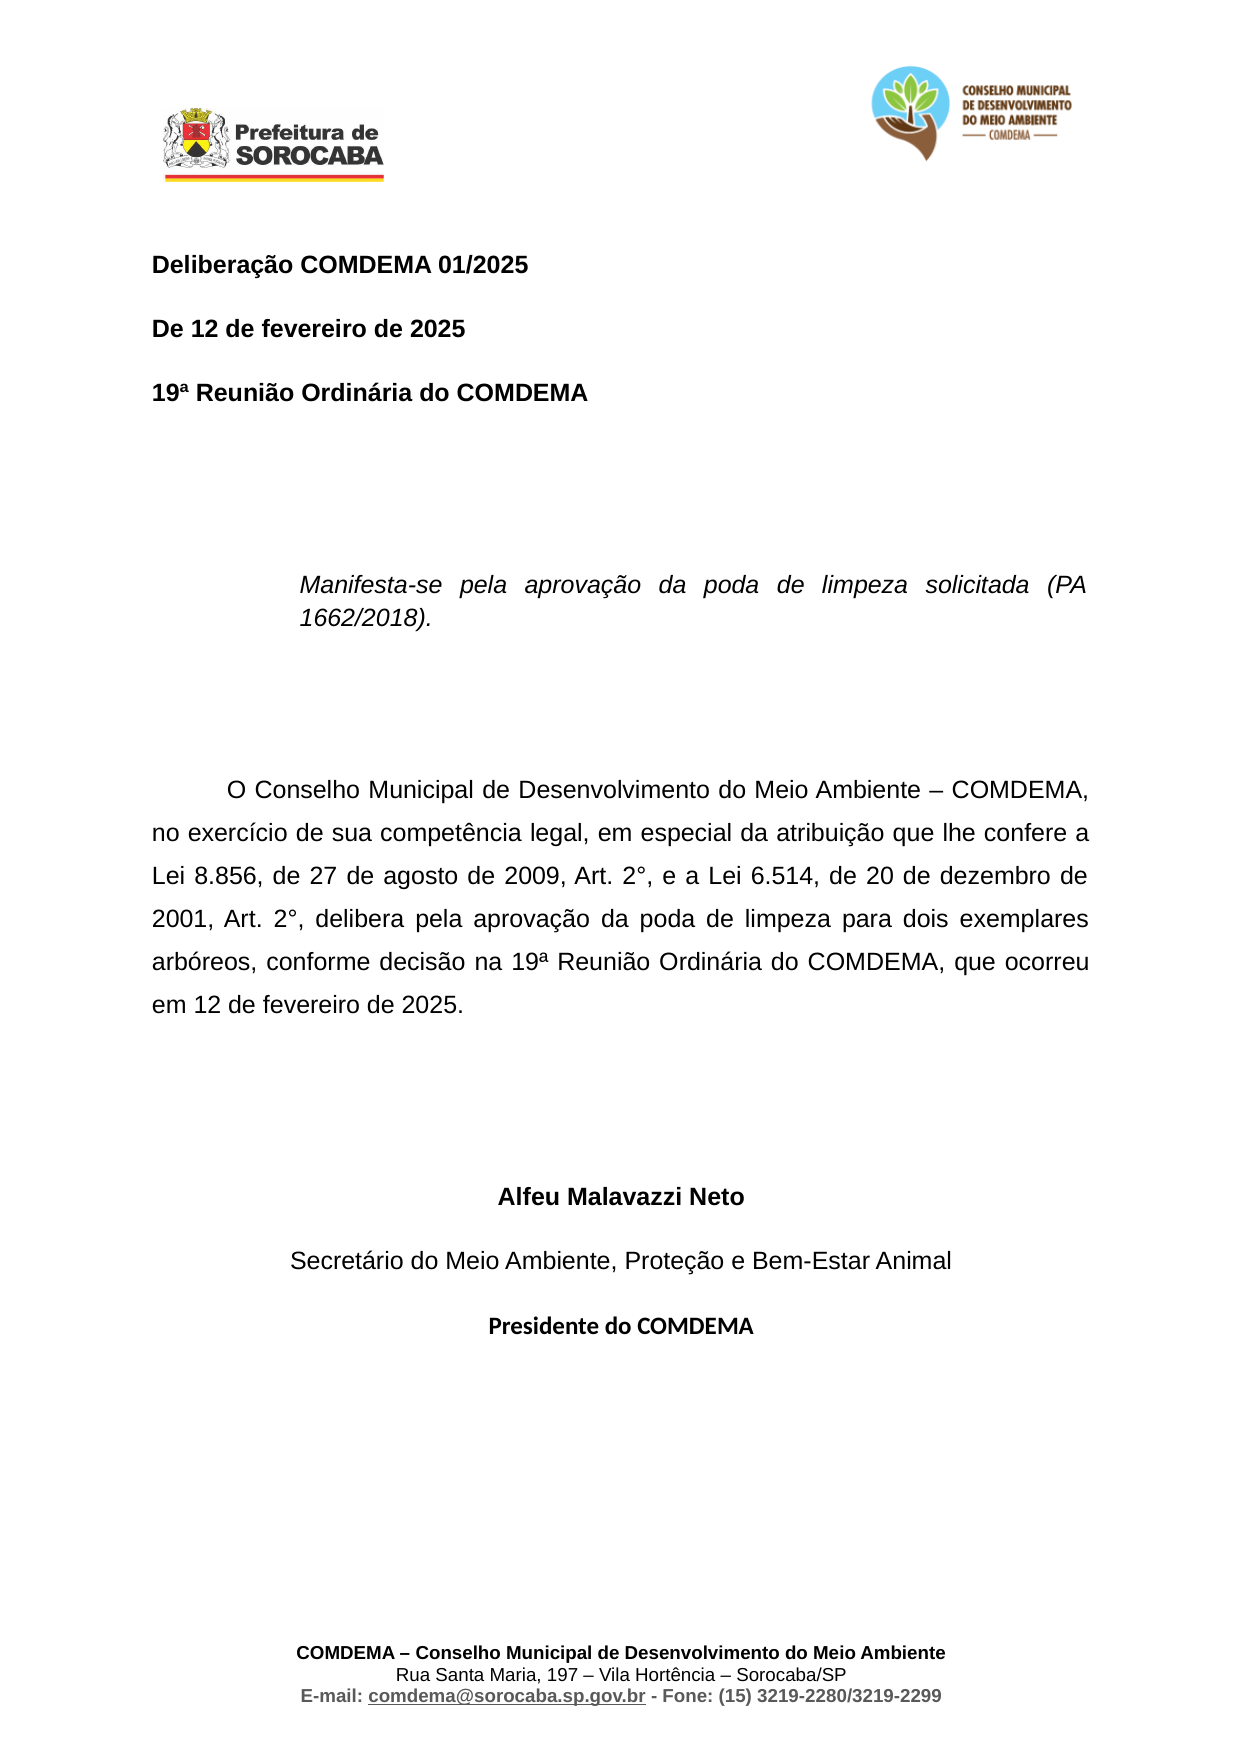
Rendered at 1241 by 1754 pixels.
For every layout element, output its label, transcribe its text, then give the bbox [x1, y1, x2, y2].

text 19ª Reunião Ordinária do COMDEMA [152, 378, 1091, 407]
text Deliberação COMDEMA 01/2025 [152, 250, 1091, 279]
text O Conselho Municipal de Desenvolvimento do Meio Ambiente – COMDEMA, no exercício de sua competência legal, em especial da atribuição que lhe confere a Lei 8.856, de 27 de agosto de 2009, Art. 2°, e a Lei 6.514, de 20 de dezembro de 2001, Art. 2°, delibera pela aprovação da poda de limpeza para dois exemplares arbóreos, conforme decisão na 19ª Reunião Ordinária do COMDEMA, que ocorreu em 12 de fevereiro de 2025. [152, 775, 1091, 1019]
text Alfeu Malavazzi Neto [152, 1182, 1091, 1211]
text Secretário do Meio Ambiente, Proteção e Bem-Estar Animal [152, 1246, 1091, 1275]
text Presidente do COMDEMA [152, 1310, 1091, 1341]
text Manifesta-se pela aprovação da poda de limpeza solicitada (PA 1662/2018). [299, 570, 1091, 632]
text De 12 de fevereiro de 2025 [152, 314, 1091, 343]
